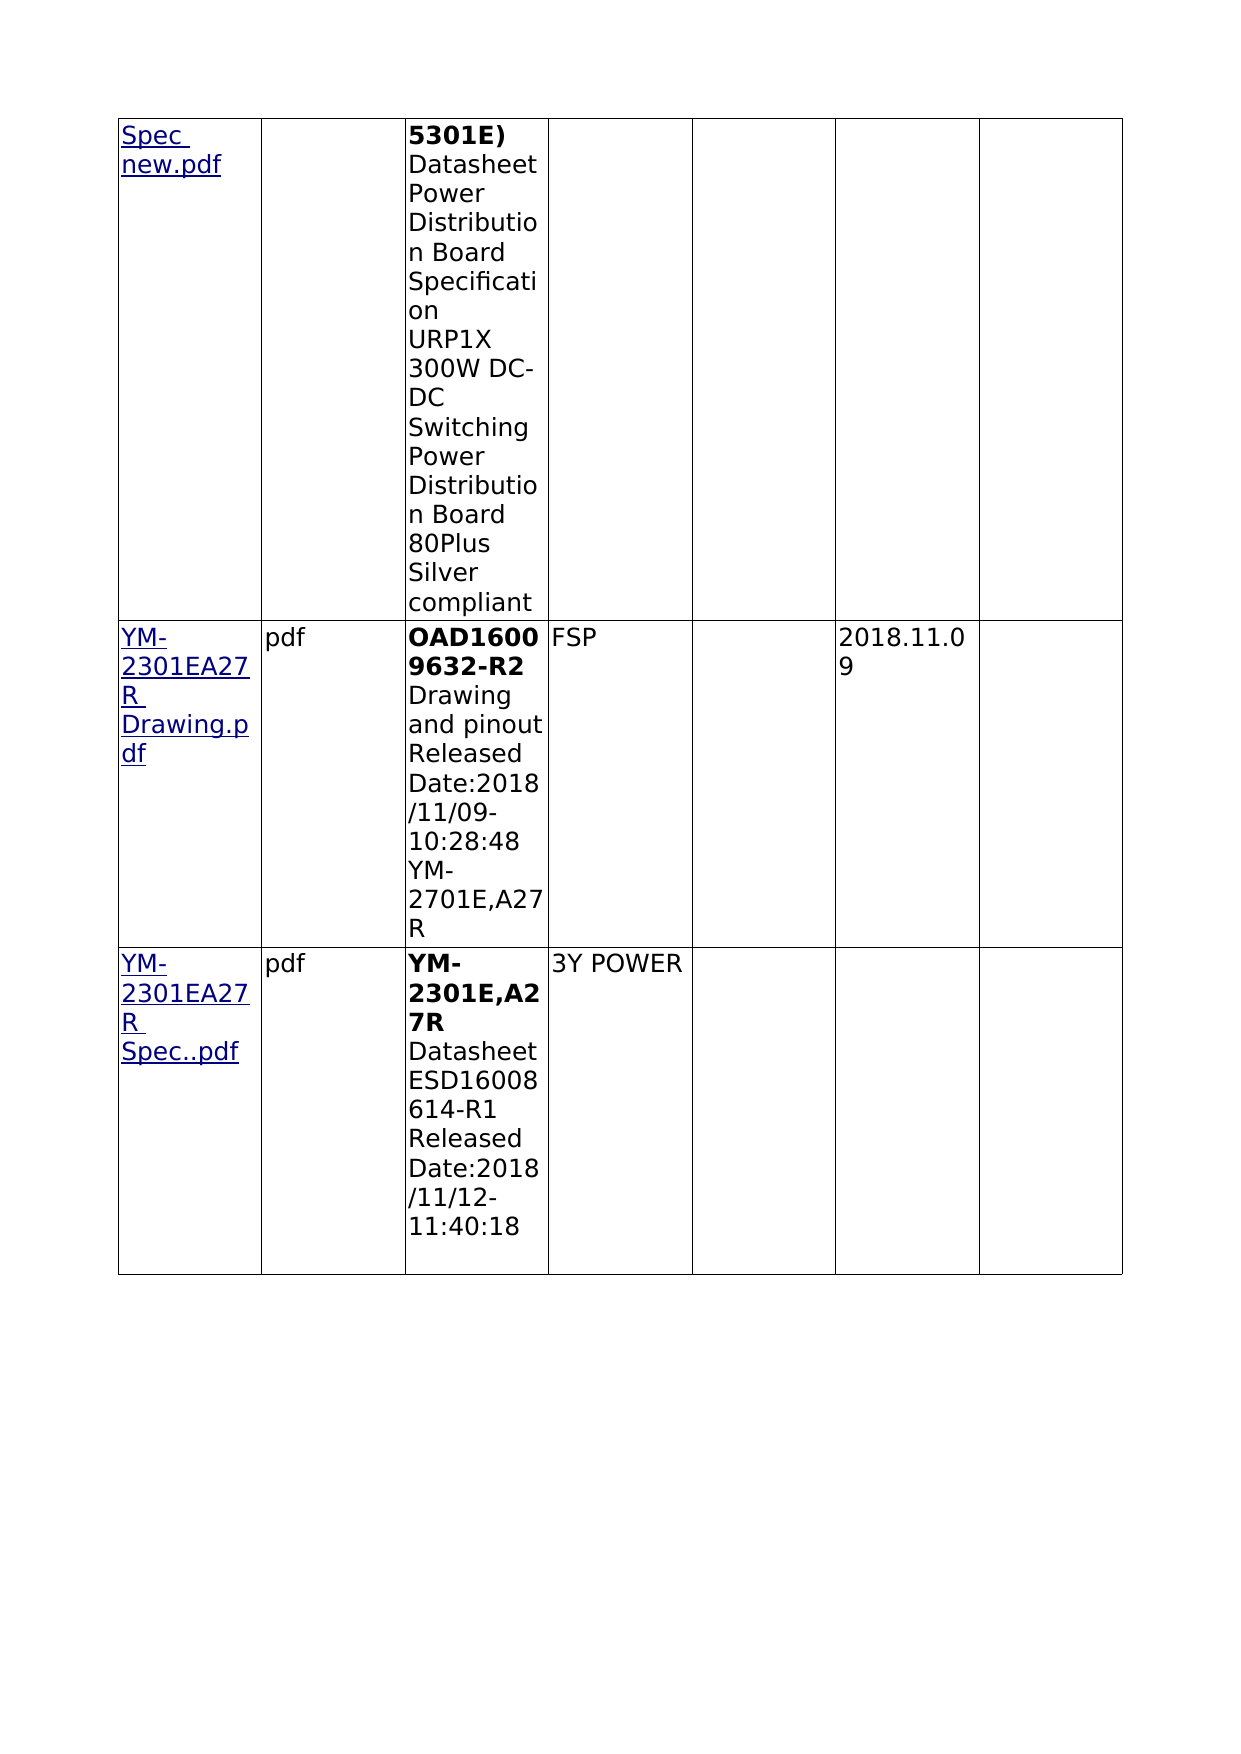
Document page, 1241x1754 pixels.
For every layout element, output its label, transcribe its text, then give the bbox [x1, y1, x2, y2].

table_cell [980, 621, 1122, 947]
table_cell YM-2301E,A27R Datasheet ESD16008614-R1 Released Date:2018/11/12-11:40:18 [406, 948, 548, 1273]
table_cell [693, 119, 835, 620]
table_cell 2018.11.09 [836, 621, 979, 947]
table_cell pdf [262, 948, 405, 1273]
table_cell FSP [549, 621, 692, 947]
table_cell [980, 119, 1122, 620]
table_cell [693, 621, 835, 947]
table_cell [980, 948, 1122, 1273]
table_cell pdf [262, 621, 405, 947]
table_cell 5301E) Datasheet Power Distribution Board Specification URP1X 300W DC‐DC Switching Power Distribution Board 80Plus Silver compliant [406, 119, 548, 620]
table_cell YM-2301EA27R Drawing.pdf [119, 621, 261, 947]
table_cell [836, 119, 979, 620]
table_cell [693, 948, 835, 1273]
table_cell OAD16009632-R2 Drawing and pinout Released Date:2018/11/09-10:28:48 YM-2701E,A27R [406, 621, 548, 947]
table_cell 3Y POWER [549, 948, 692, 1273]
table_cell [549, 119, 692, 620]
table_cell [836, 948, 979, 1273]
table_cell YM-2301EA27R Spec..pdf [119, 948, 261, 1273]
table_cell [262, 119, 405, 620]
table_cell - Spec new.pdf [119, 119, 261, 620]
